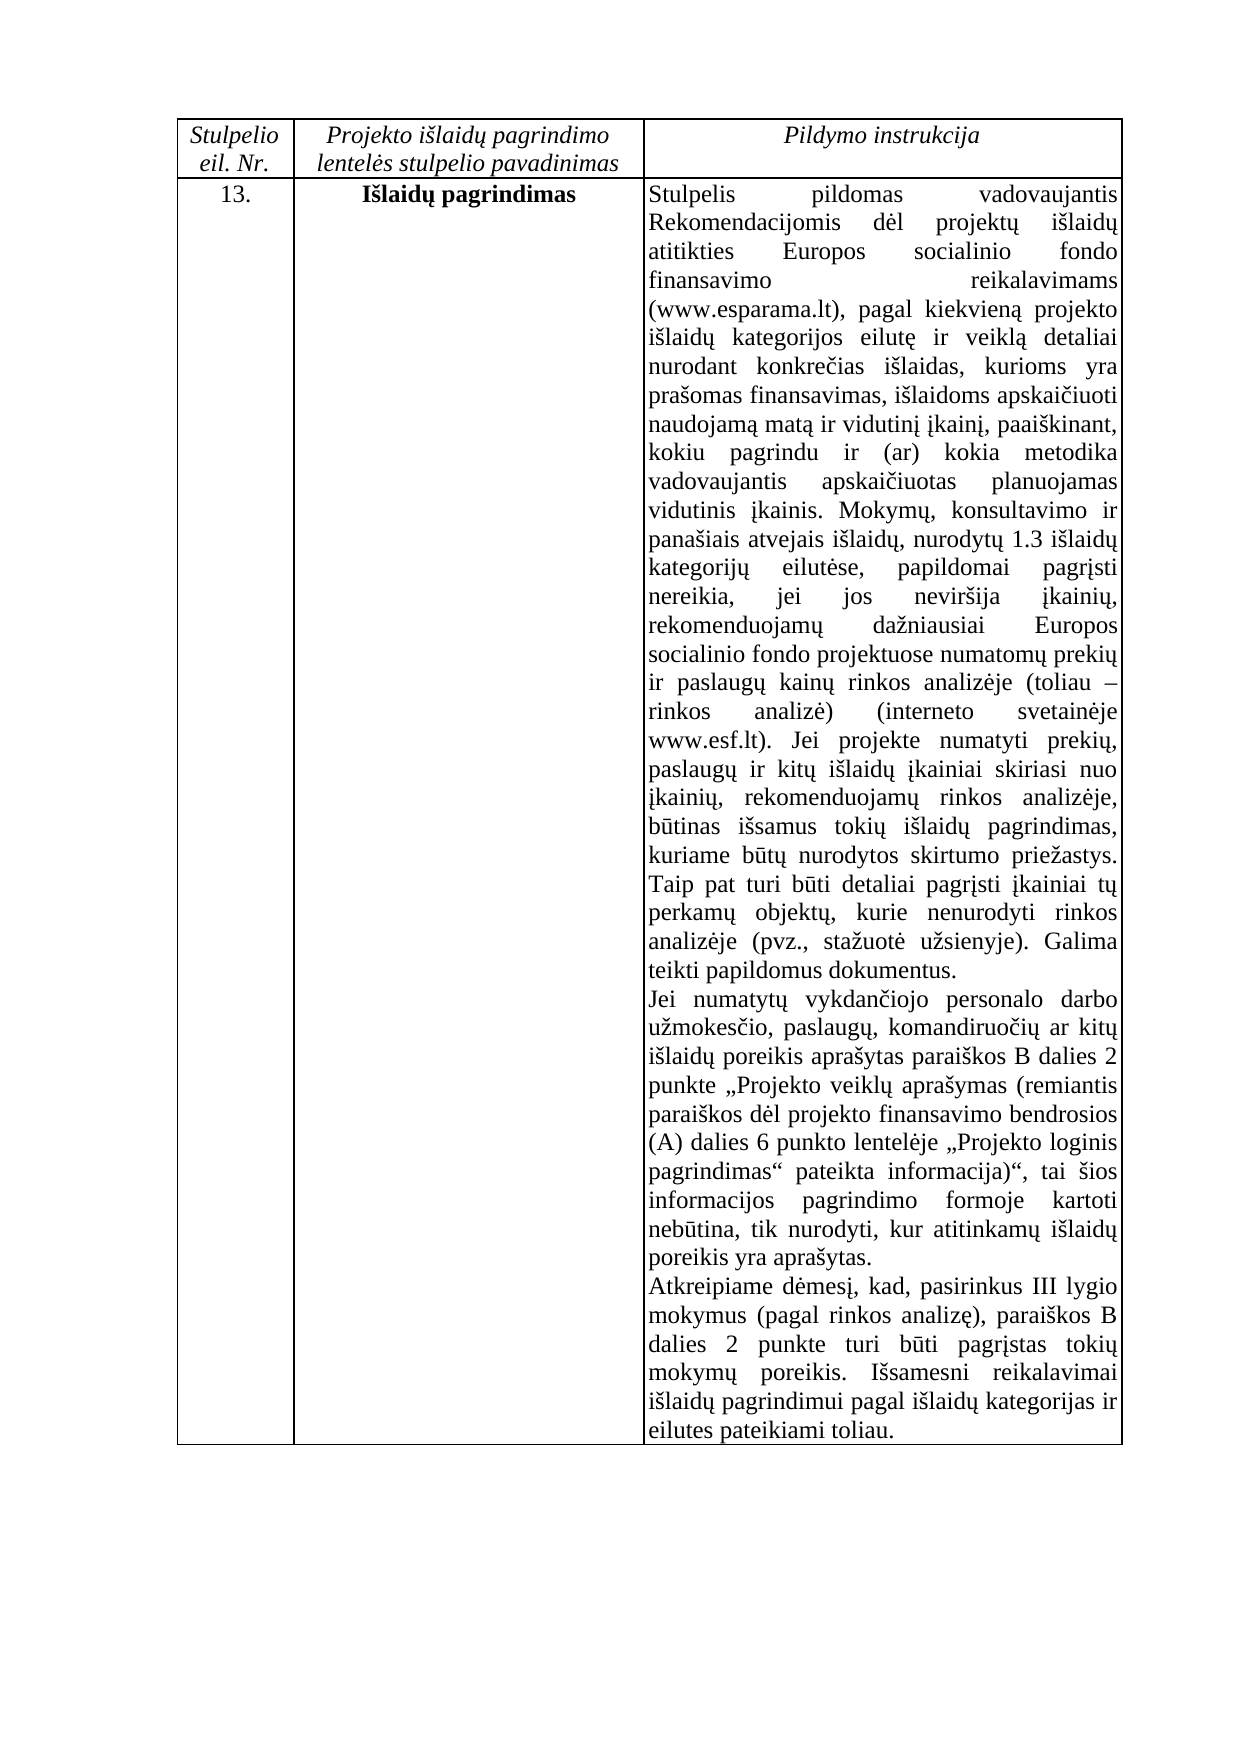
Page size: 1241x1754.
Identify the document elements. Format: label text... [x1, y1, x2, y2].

table_cell 13. [178, 179, 293, 1444]
table_header Pildymo instrukcija [645, 120, 1121, 177]
table_cell Stulpelis pildomas vadovaujantis Rekomendacijomis dėl projektų išlaidų atitikties Europos socialinio fondo finansavimo reikalavimams (www.esparama.lt), pagal kiekvieną projekto išlaidų kategorijos eilutę ir veiklą detaliai nurodant konkrečias išlaidas, kurioms yra prašomas finansavimas, išlaidoms apskaičiuoti naudojamą matą ir vidutinį įkainį, paaiškinant, kokiu pagrindu ir (ar) kokia metodika vadovaujantis apskaičiuotas planuojamas vidutinis įkainis. Mokymų, konsultavimo ir panašiais atvejais išlaidų, nurodytų 1.3 išlaidų kategorijų eilutėse, papildomai pagrįsti nereikia, jei jos neviršija įkainių, rekomenduojamų dažniausiai Europos socialinio fondo projektuose numatomų prekių ir paslaugų kainų rinkos analizėje (toliau – rinkos analizė) (interneto svetainėje www.esf.lt). Jei projekte numatyti prekių, paslaugų ir kitų išlaidų įkainiai skiriasi nuo įkainių, rekomenduojamų rinkos analizėje, būtinas išsamus tokių išlaidų pagrindimas, kuriame būtų nurodytos skirtumo priežastys. Taip pat turi būti detaliai pagrįsti įkainiai tų perkamų objektų, kurie nenurodyti rinkos analizėje (pvz., stažuotė užsienyje). Galima teikti papildomus dokumentus. Jei numatytų vykdančiojo personalo darbo užmokesčio, paslaugų, komandiruočių ar kitų išlaidų poreikis aprašytas paraiškos B dalies 2 punkte „Projekto veiklų aprašymas (remiantis paraiškos dėl projekto finansavimo bendrosios (A) dalies 6 punkto lentelėje „Projekto loginis pagrindimas“ pateikta informacija)“, tai šios informacijos pagrindimo formoje kartoti nebūtina, tik nurodyti, kur atitinkamų išlaidų poreikis yra aprašytas. Atkreipiame dėmesį, kad, pasirinkus III lygio mokymus (pagal rinkos analizę), paraiškos B dalies 2 punkte turi būti pagrįstas tokių mokymų poreikis. Išsamesni reikalavimai išlaidų pagrindimui pagal išlaidų kategorijas ir eilutes pateikiami toliau. [645, 179, 1121, 1444]
table_cell Išlaidų pagrindimas [295, 179, 643, 1444]
table_header Projekto išlaidų pagrindimo lentelės stulpelio pavadinimas [295, 120, 643, 177]
table_header Stulpelio eil. Nr. [178, 120, 293, 177]
